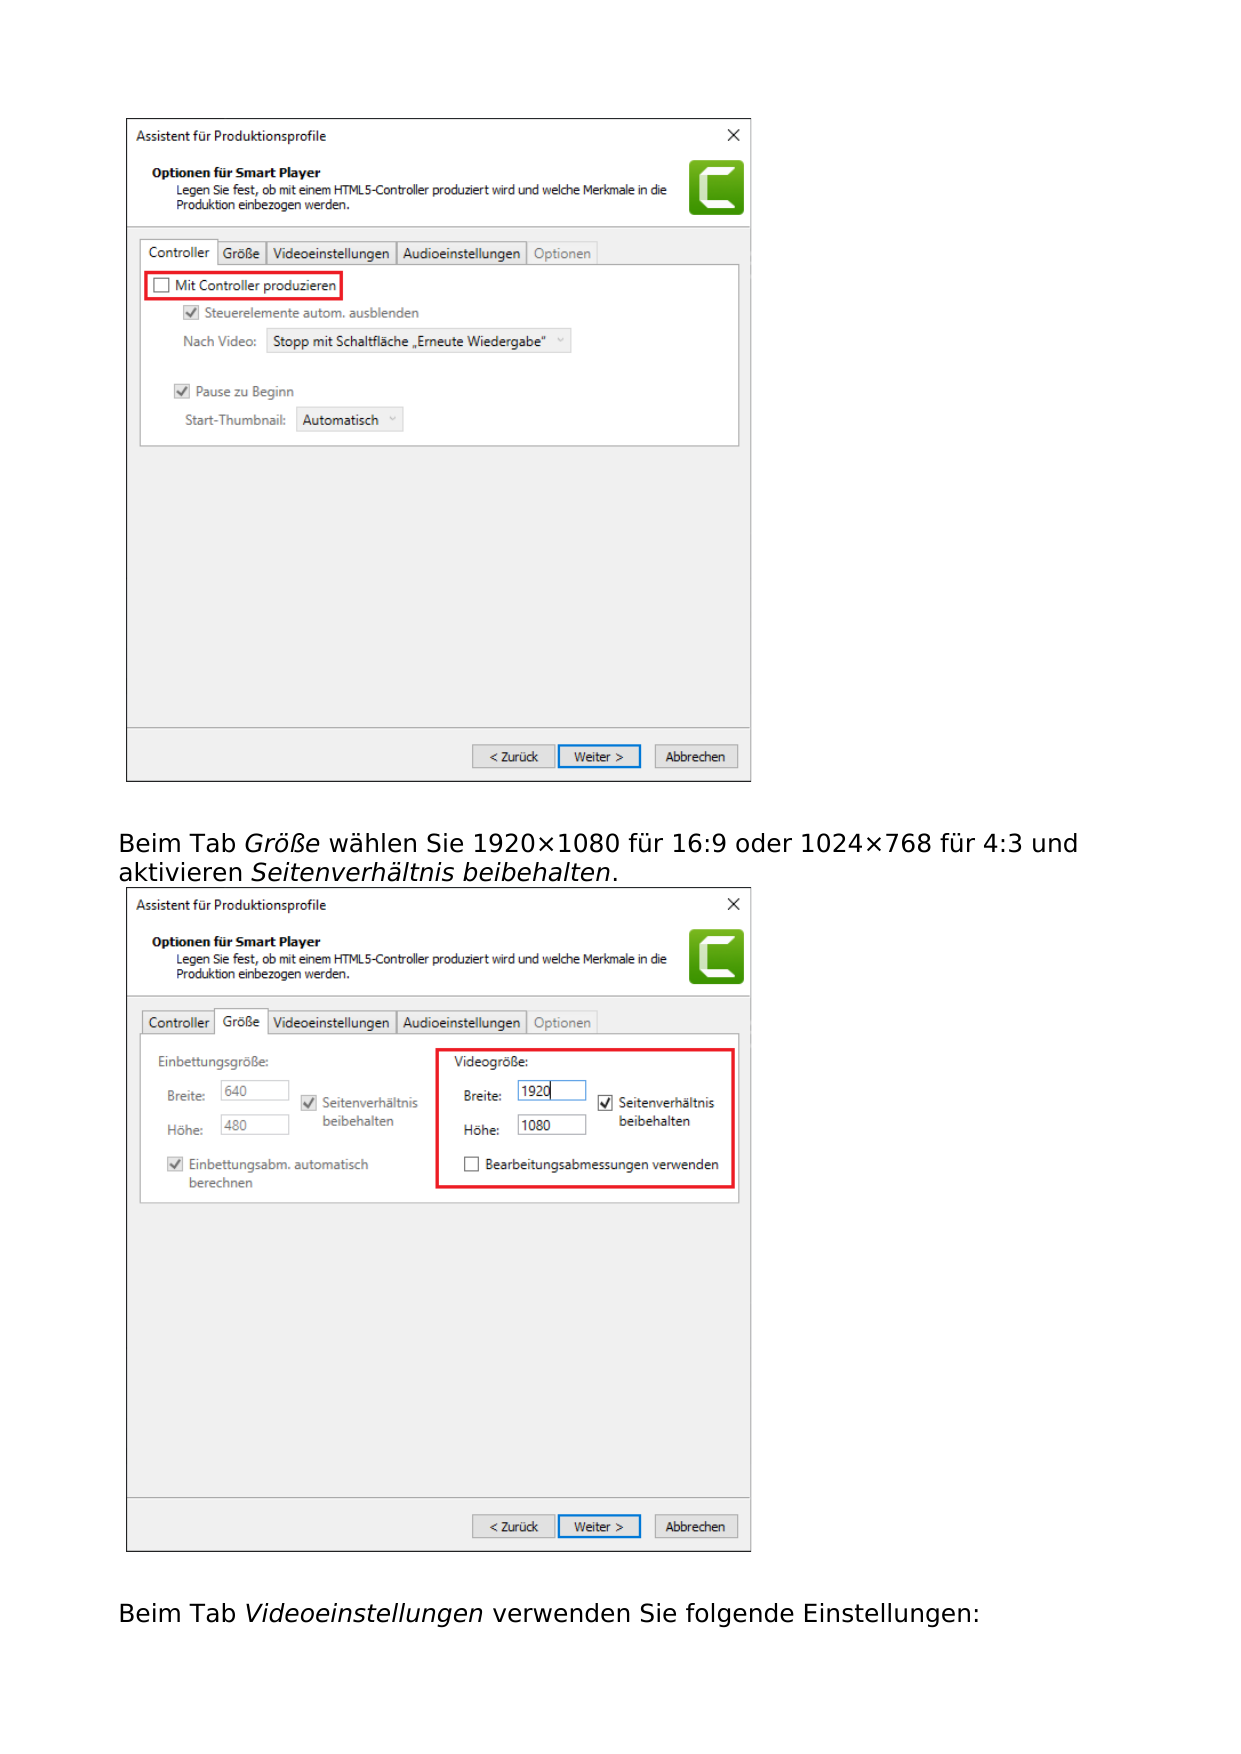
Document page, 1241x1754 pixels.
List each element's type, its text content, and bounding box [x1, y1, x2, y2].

text Beim Tab Größe wählen Sie 1920×1080 für 16:9 oder 1024×768 für 4:3 und aktivieren Seitenverhältnis beibehalten. [118, 829, 1122, 1587]
text [118, 118, 1122, 817]
picture [126, 118, 752, 782]
picture [126, 887, 752, 1552]
text Beim Tab Videoeinstellungen verwenden Sie folgende Einstellungen: [118, 1599, 1122, 1628]
